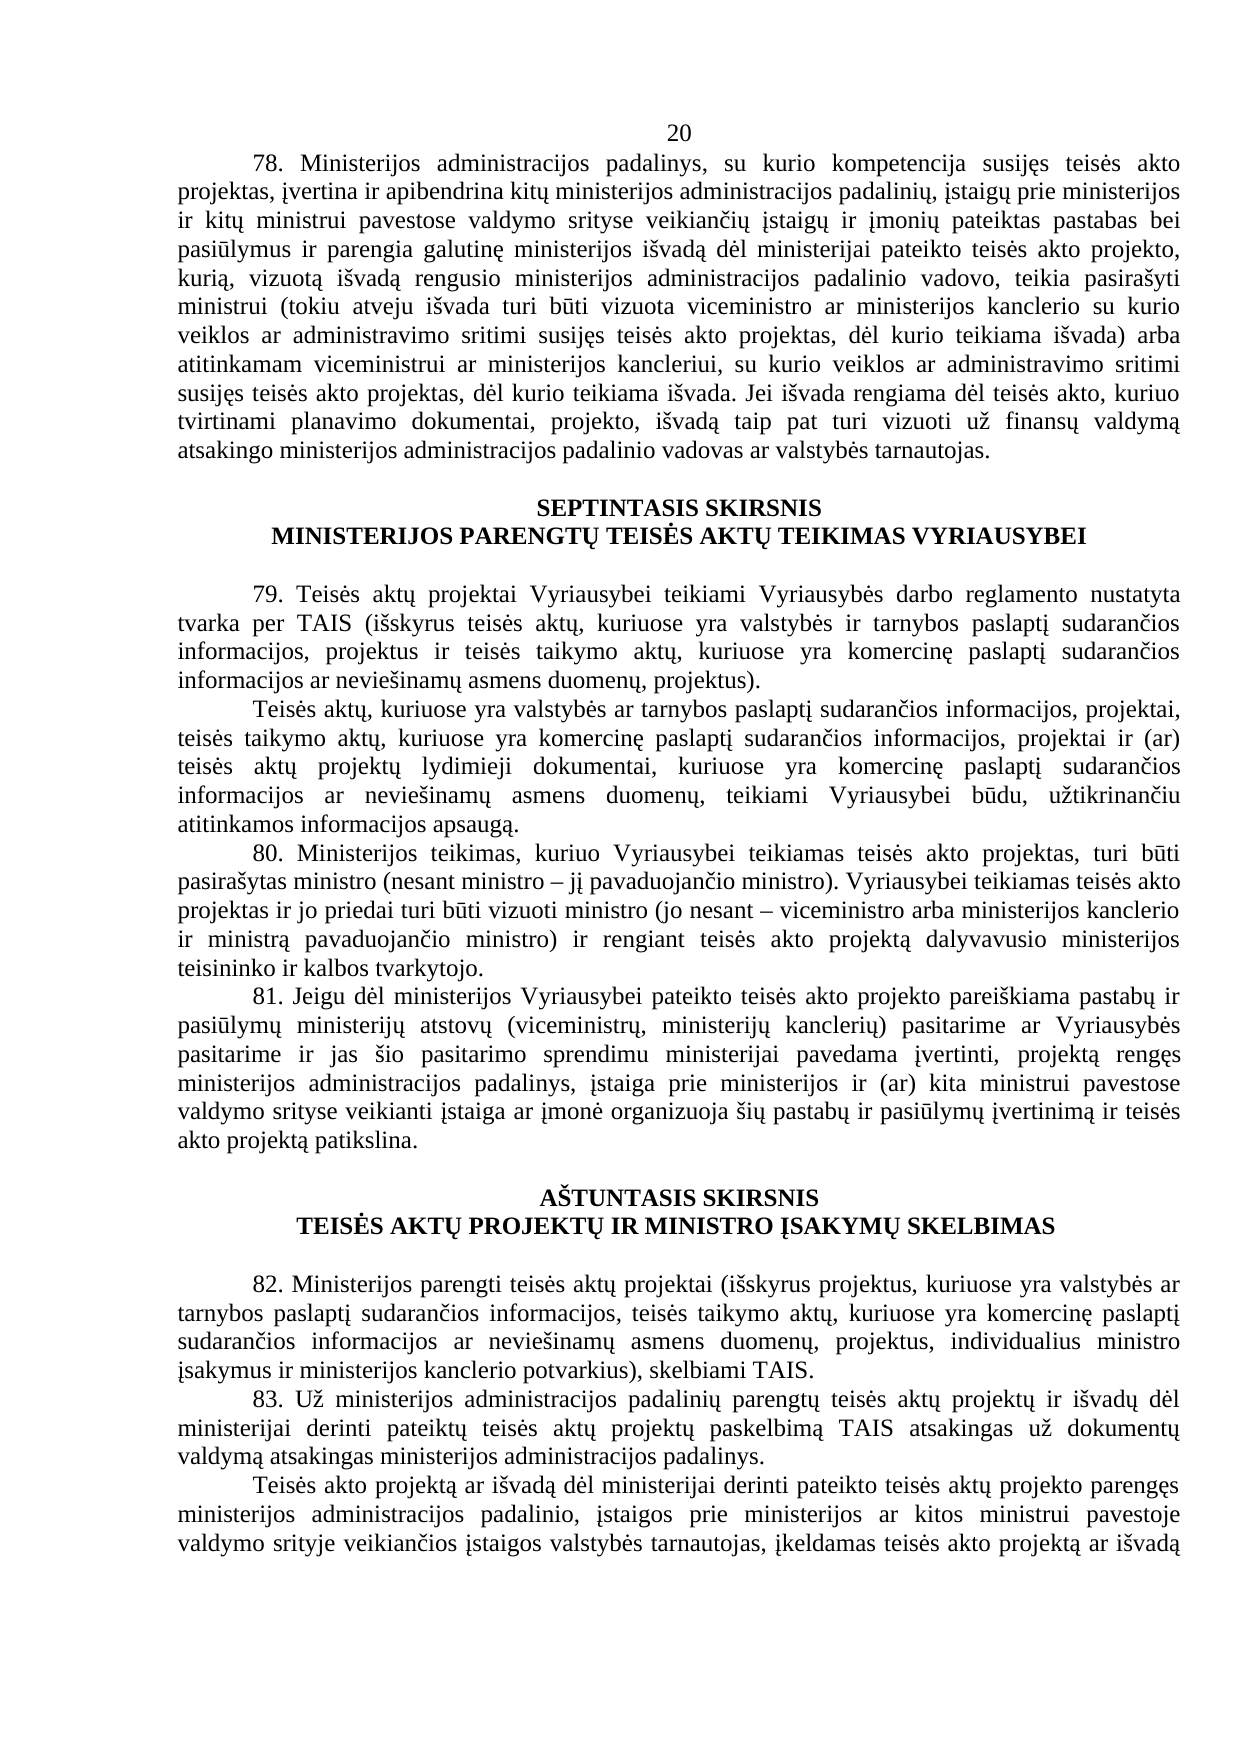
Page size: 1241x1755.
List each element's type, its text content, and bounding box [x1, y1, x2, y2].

text 79. Teisės aktų projektai Vyriausybei teikiami Vyriausybės darbo reglamento nustatyta tvarka per TAIS (išskyrus teisės aktų, kuriuose yra valstybės ir tarnybos paslaptį sudarančios informacijos, projektus ir teisės taikymo aktų, kuriuose yra komercinę paslaptį sudarančios informacijos ar neviešinamų asmens duomenų, projektus). [177, 579, 1181, 694]
text AŠTUNTASIS SKIRSNIS [177, 1183, 1181, 1211]
text Teisės aktų, kuriuose yra valstybės ar tarnybos paslaptį sudarančios informacijos, projektai, teisės taikymo aktų, kuriuose yra komercinę paslaptį sudarančios informacijos, projektai ir (ar) teisės aktų projektų lydimieji dokumentai, kuriuose yra komercinę paslaptį sudarančios informacijos ar neviešinamų asmens duomenų, teikiami Vyriausybei būdu, užtikrinančiu atitinkamos informacijos apsaugą. [177, 694, 1181, 838]
text 80. Ministerijos teikimas, kuriuo Vyriausybei teikiamas teisės akto projektas, turi būti pasirašytas ministro (nesant ministro – jį pavaduojančio ministro). Vyriausybei teikiamas teisės akto projektas ir jo priedai turi būti vizuoti ministro (jo nesant – viceministro arba ministerijos kanclerio ir ministrą pavaduojančio ministro) ir rengiant teisės akto projektą dalyvavusio ministerijos teisininko ir kalbos tvarkytojo. [177, 838, 1181, 981]
text Teisės akto projektą ar išvadą dėl ministerijai derinti pateikto teisės aktų projekto parengęs ministerijos administracijos padalinio, įstaigos prie ministerijos ar kitos ministrui pavestoje valdymo srityje veikiančios įstaigos valstybės tarnautojas, įkeldamas teisės akto projektą ar išvadą [177, 1470, 1181, 1556]
text TEISĖS AKTŲ PROJEKTŲ IR MINISTRO ĮSAKYMŲ SKELBIMAS [177, 1211, 1181, 1240]
text SEPTINTASIS SKIRSNIS [177, 493, 1181, 521]
text 83. Už ministerijos administracijos padalinių parengtų teisės aktų projektų ir išvadų dėl ministerijai derinti pateiktų teisės aktų projektų paskelbimą TAIS atsakingas už dokumentų valdymą atsakingas ministerijos administracijos padalinys. [177, 1384, 1181, 1470]
text MINISTERIJOS PARENGTŲ TEISĖS AKTŲ TEIKIMAS VYRIAUSYBEI [177, 521, 1181, 550]
text 78. Ministerijos administracijos padalinys, su kurio kompetencija susijęs teisės akto projektas, įvertina ir apibendrina kitų ministerijos administracijos padalinių, įstaigų prie ministerijos ir kitų ministrui pavestose valdymo srityse veikiančių įstaigų ir įmonių pateiktas pastabas bei pasiūlymus ir parengia galutinę ministerijos išvadą dėl ministerijai pateikto teisės akto projekto, kurią, vizuotą išvadą rengusio ministerijos administracijos padalinio vadovo, teikia pasirašyti ministrui (tokiu atveju išvada turi būti vizuota viceministro ar ministerijos kanclerio su kurio veiklos ar administravimo sritimi susijęs teisės akto projektas, dėl kurio teikiama išvada) arba atitinkamam viceministrui ar ministerijos kancleriui, su kurio veiklos ar administravimo sritimi susijęs teisės akto projektas, dėl kurio teikiama išvada. Jei išvada rengiama dėl teisės akto, kuriuo tvirtinami planavimo dokumentai, projekto, išvadą taip pat turi vizuoti už finansų valdymą atsakingo ministerijos administracijos padalinio vadovas ar valstybės tarnautojas. [177, 148, 1181, 464]
text 82. Ministerijos parengti teisės aktų projektai (išskyrus projektus, kuriuose yra valstybės ar tarnybos paslaptį sudarančios informacijos, teisės taikymo aktų, kuriuose yra komercinę paslaptį sudarančios informacijos ar neviešinamų asmens duomenų, projektus, individualius ministro įsakymus ir ministerijos kanclerio potvarkius), skelbiami TAIS. [177, 1269, 1181, 1384]
text 81. Jeigu dėl ministerijos Vyriausybei pateikto teisės akto projekto pareiškiama pastabų ir pasiūlymų ministerijų atstovų (viceministrų, ministerijų kanclerių) pasitarime ar Vyriausybės pasitarime ir jas šio pasitarimo sprendimu ministerijai pavedama įvertinti, projektą rengęs ministerijos administracijos padalinys, įstaiga prie ministerijos ir (ar) kita ministrui pavestose valdymo srityse veikianti įstaiga ar įmonė organizuoja šių pastabų ir pasiūlymų įvertinimą ir teisės akto projektą patikslina. [177, 981, 1181, 1154]
